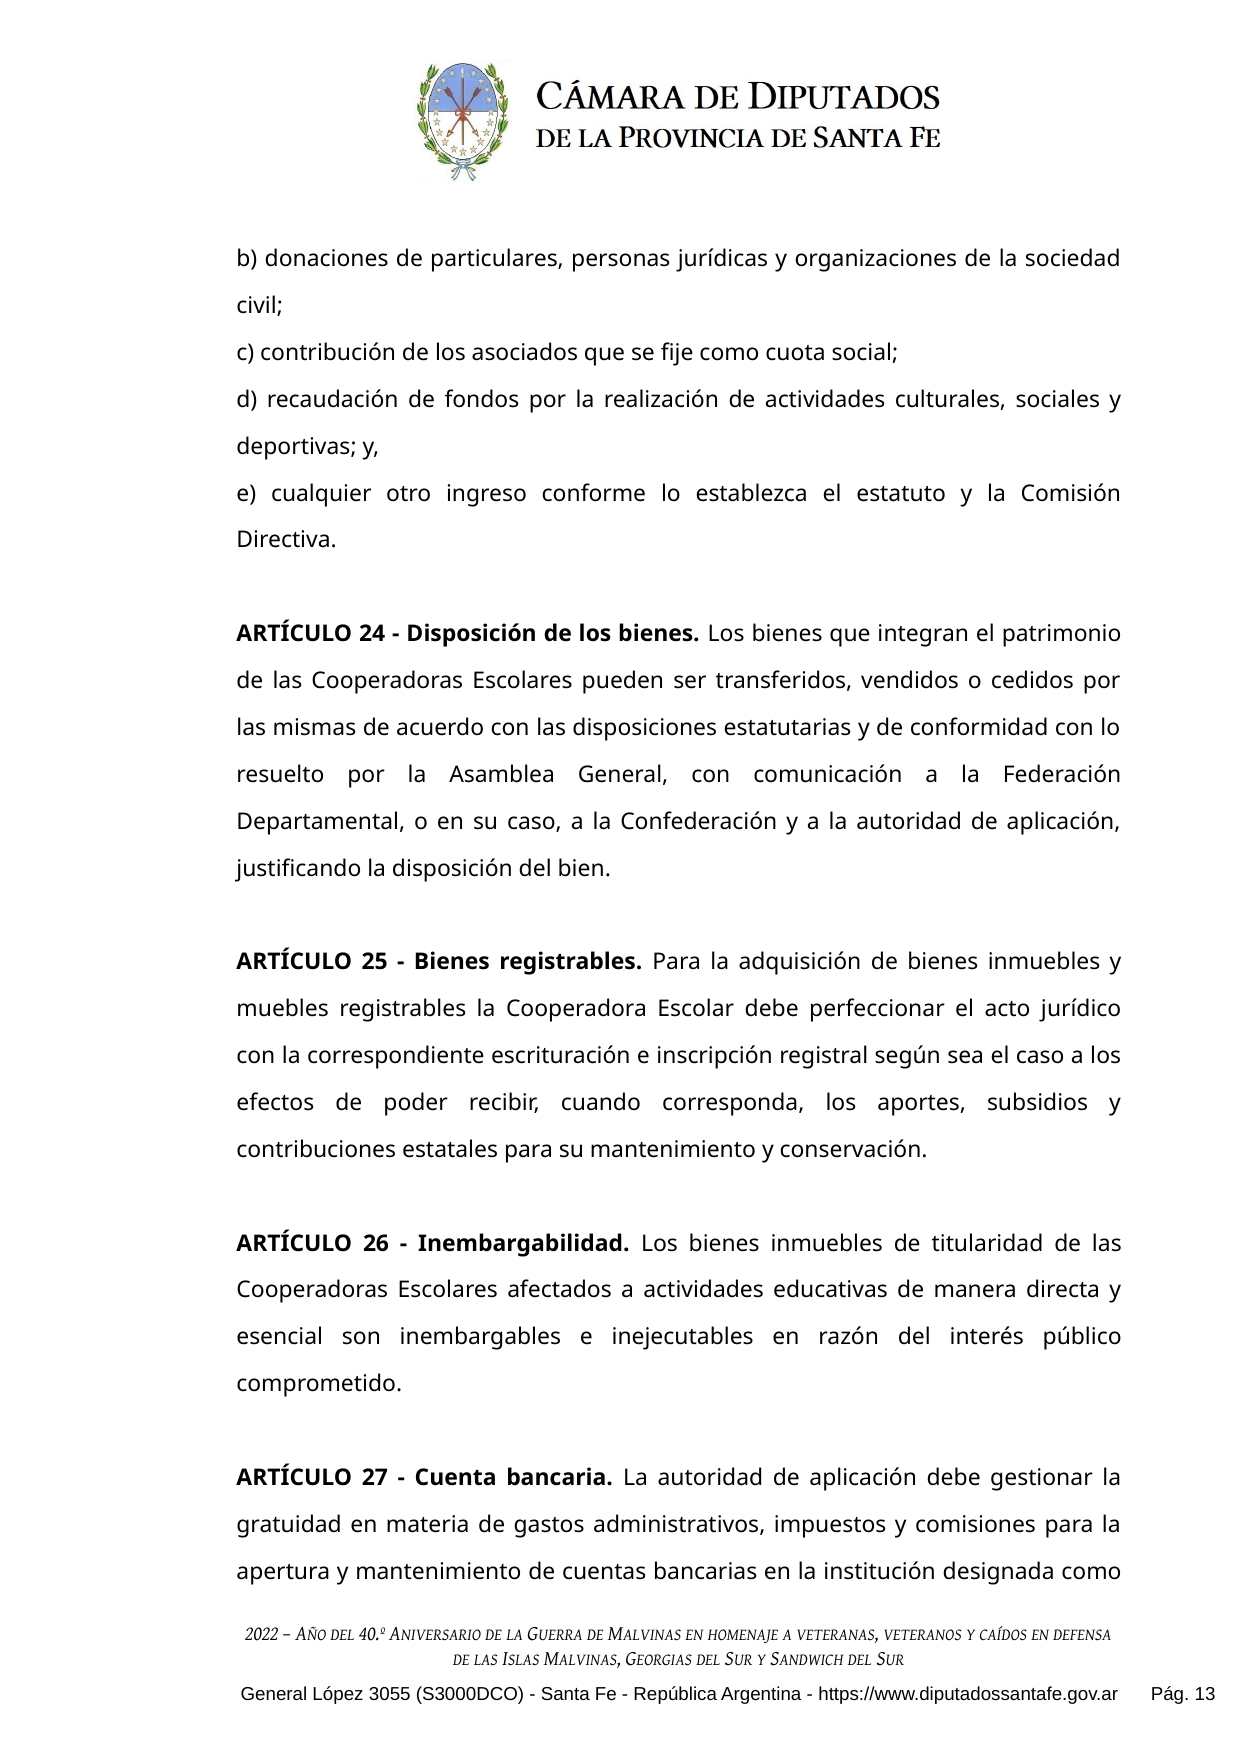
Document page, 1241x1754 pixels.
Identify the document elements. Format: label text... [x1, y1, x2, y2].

text ARTÍCULO 25 - Bienes registrables. Para la adquisición de bienes inmuebles y muebles registrables la Cooperadora Escolar debe perfeccionar el acto jurídico con la correspondiente escrituración e inscripción registral según sea el caso a los efectos de poder recibir, cuando corresponda, los aportes, subsidios y contribuciones estatales para su mantenimiento y conservación. [236, 945, 1122, 1164]
picture [413, 59, 945, 183]
text d) recaudación de fondos por la realización de actividades culturales, sociales y deportivas; y, [236, 383, 1122, 461]
text b) donaciones de particulares, personas jurídicas y organizaciones de la sociedad civil; [236, 242, 1122, 320]
text e) cualquier otro ingreso conforme lo establezca el estatuto y la Comisión Directiva. [236, 477, 1122, 555]
text ARTÍCULO 24 - Disposición de los bienes. Los bienes que integran el patrimonio de las Cooperadoras Escolares pueden ser transferidos, vendidos o cedidos por las mismas de acuerdo con las disposiciones estatutarias y de conformidad con lo resuelto por la Asamblea General, con comunicación a la Federación Departamental, o en su caso, a la Confederación y a la autoridad de aplicación, justificando la disposición del bien. [236, 617, 1122, 883]
text ARTÍCULO 27 - Cuenta bancaria. La autoridad de aplicación debe gestionar la gratuidad en materia de gastos administrativos, impuestos y comisiones para la apertura y mantenimiento de cuentas bancarias en la institución designada como [236, 1461, 1122, 1586]
text c) contribución de los asociados que se fije como cuota social; [236, 336, 1122, 367]
text ARTÍCULO 26 - Inembargabilidad. Los bienes inmuebles de titularidad de las Cooperadoras Escolares afectados a actividades educativas de manera directa y esencial son inembargables e inejecutables en razón del interés público comprometido. [236, 1227, 1122, 1398]
